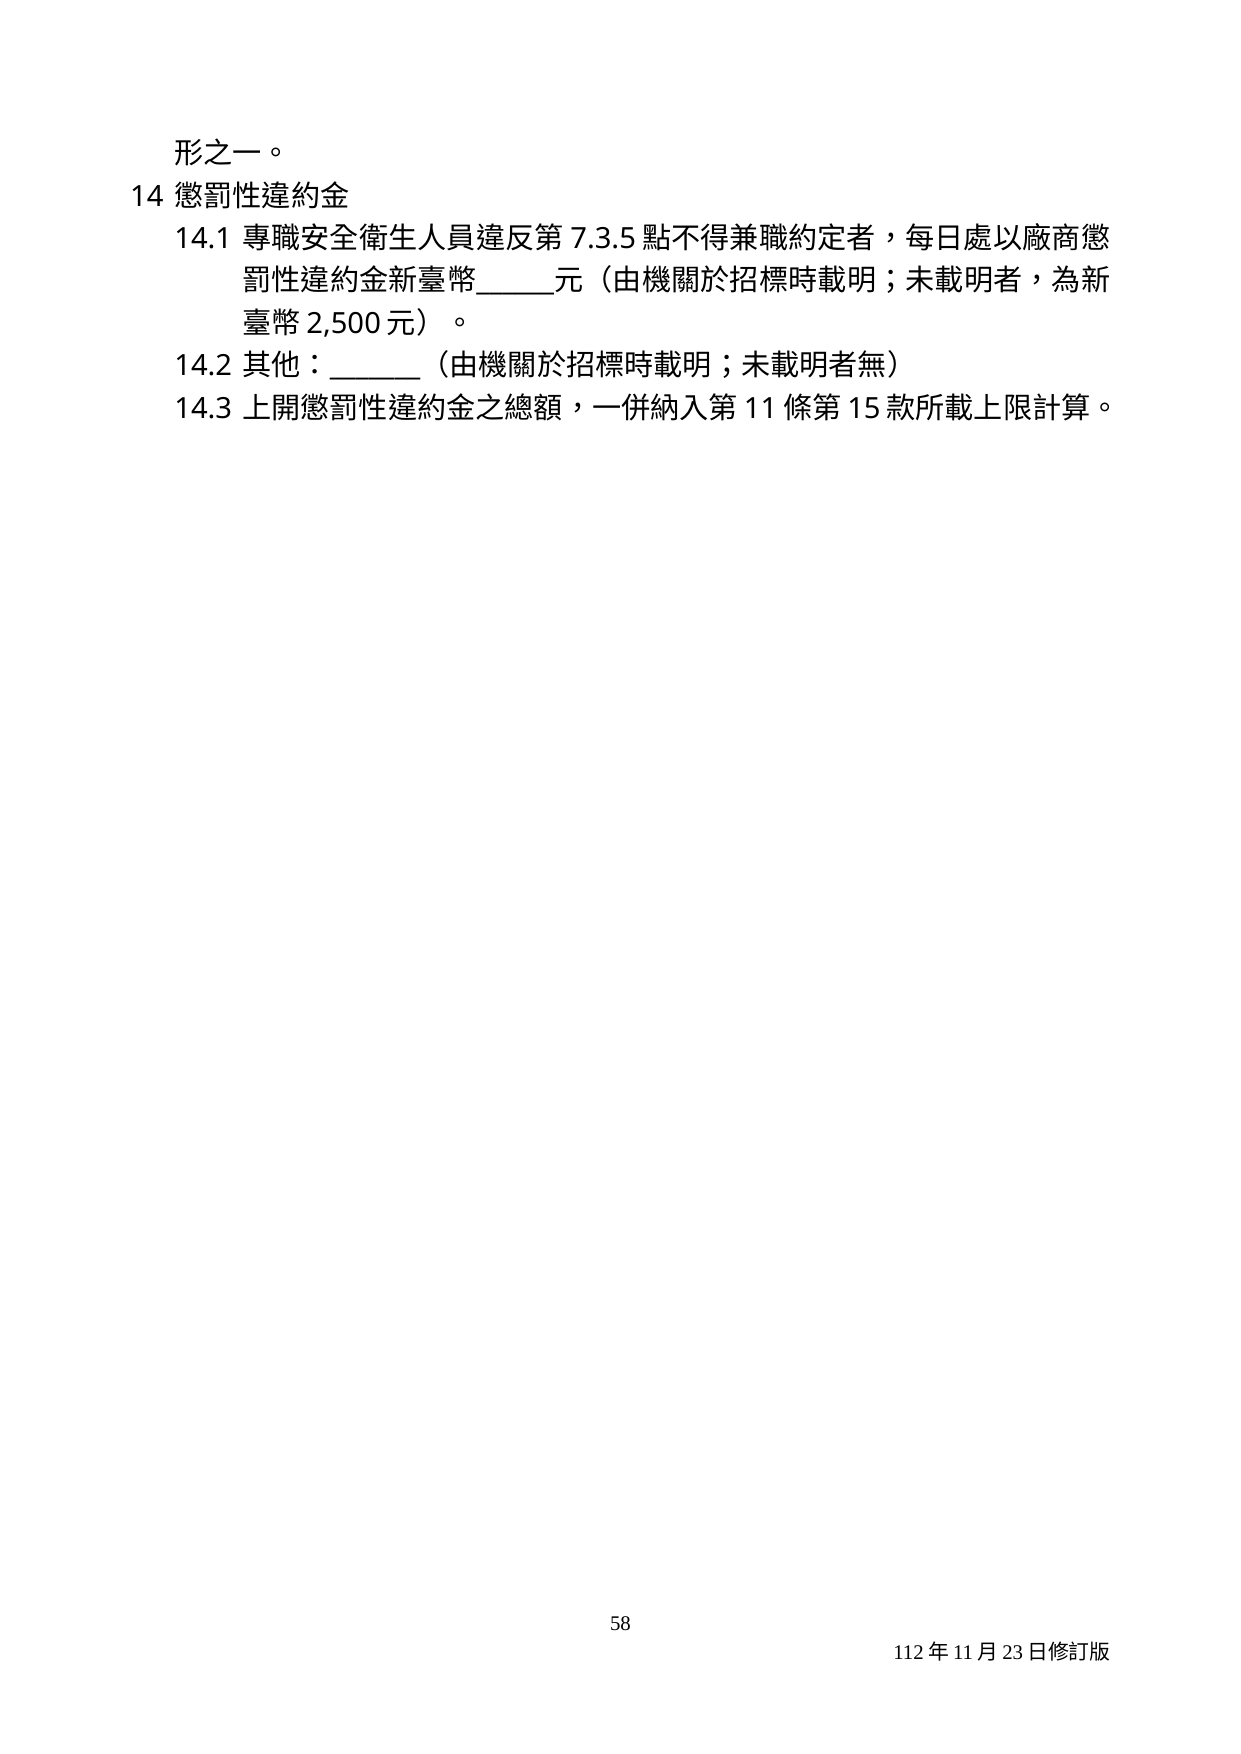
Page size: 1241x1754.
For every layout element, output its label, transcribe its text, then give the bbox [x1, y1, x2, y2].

list 專職安全衛生人員違反第7.3.5點不得兼職約定者，每日處以廠商懲罰性違約金新臺幣______元（由機關於招標時載明；未載明者，為新臺幣2,500元）。 [174, 214, 1110, 342]
list 形之一。 [130, 130, 1110, 172]
list 其他：_______（由機關於招標時載明；未載明者無） [174, 342, 1110, 384]
list 懲罰性違約金 [130, 172, 1110, 214]
list 上開懲罰性違約金之總額，一併納入第11條第15款所載上限計算。 [174, 384, 1110, 427]
